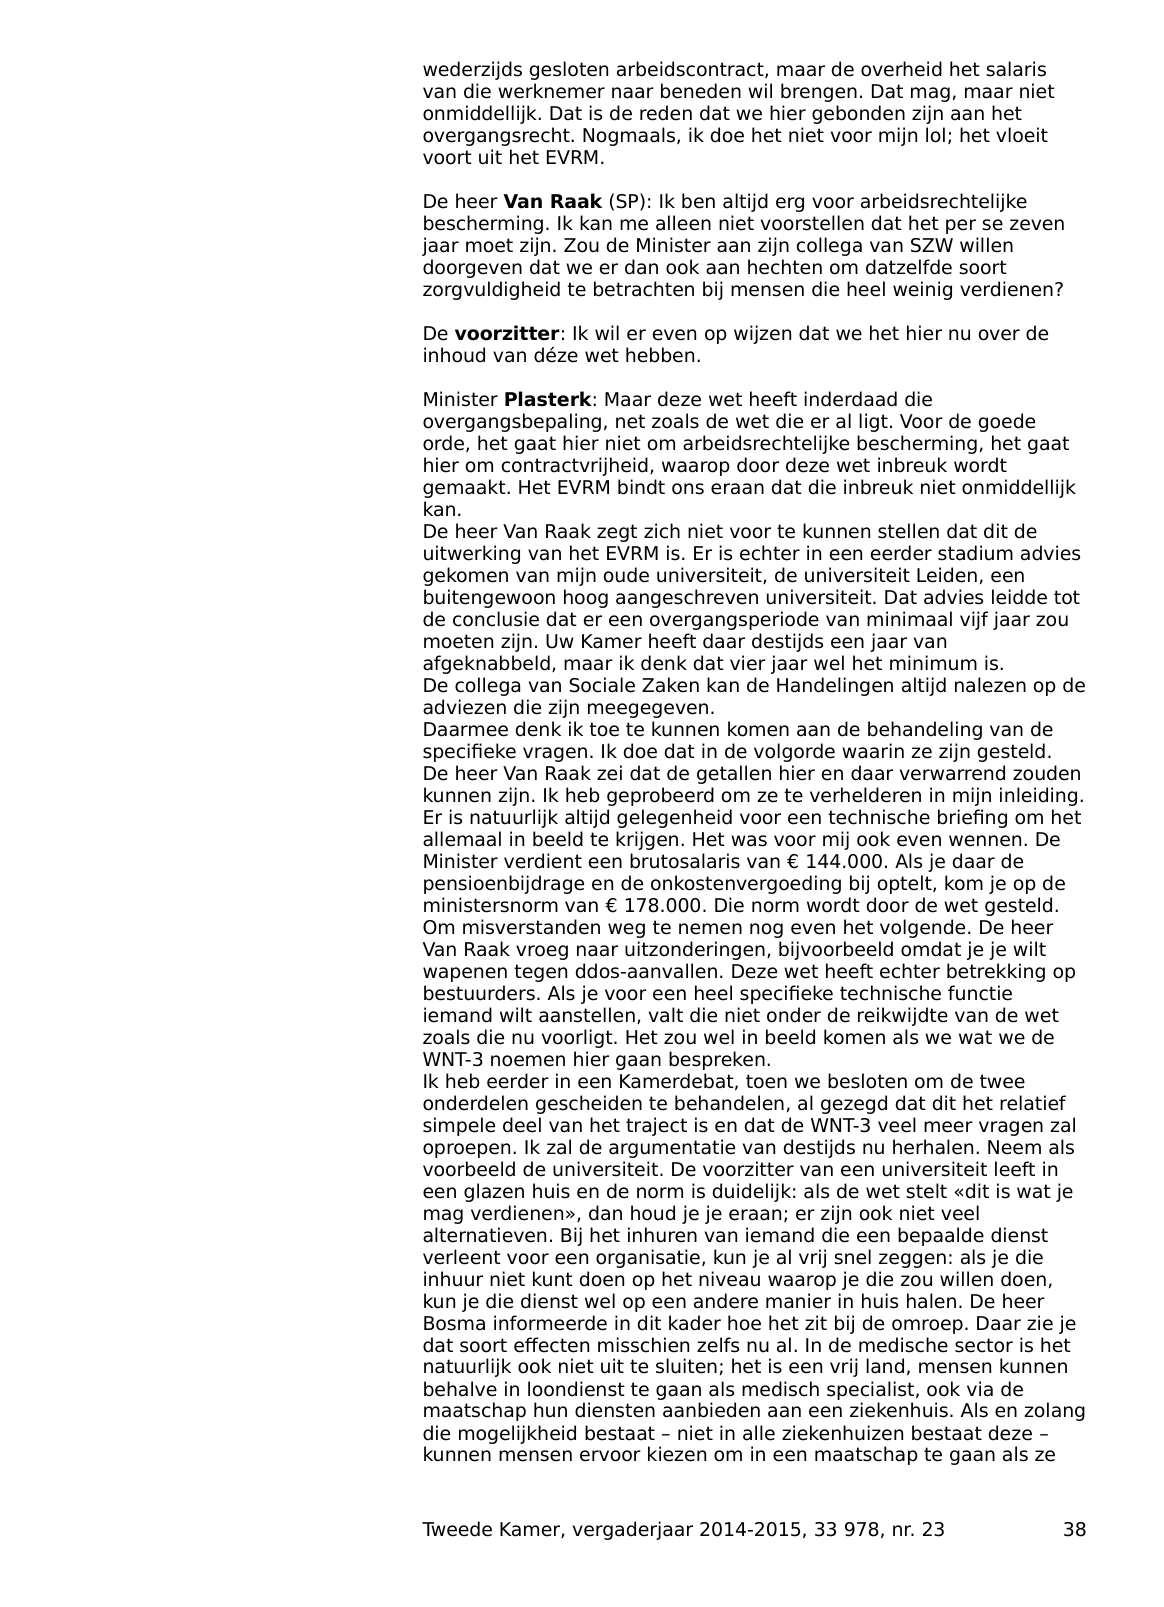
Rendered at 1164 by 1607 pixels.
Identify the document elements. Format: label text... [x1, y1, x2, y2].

text Ik heb eerder in een Kamerdebat, toen we besloten om de twee onderdelen gescheiden te behandelen, al gezegd dat dit het relatief simpele deel van het traject is en dat de WNT-3 veel meer vragen zal oproepen. Ik zal de argumentatie van destijds nu herhalen. Neem als voorbeeld de universiteit. De voorzitter van een universiteit leeft in een glazen huis en de norm is duidelijk: als de wet stelt «dit is wat je mag verdienen», dan houd je je eraan; er zijn ook niet veel alternatieven. Bij het inhuren van iemand die een bepaalde dienst verleent voor een organisatie, kun je al vrij snel zeggen: als je die inhuur niet kunt doen op het niveau waarop je die zou willen doen, kun je die dienst wel op een andere manier in huis halen. De heer Bosma informeerde in dit kader hoe het zit bij de omroep. Daar zie je dat soort effecten misschien zelfs nu al. In de medische sector is het natuurlijk ook niet uit te sluiten; het is een vrij land, mensen kunnen behalve in loondienst te gaan als medisch specialist, ook via de maatschap hun diensten aanbieden aan een ziekenhuis. Als en zolang die mogelijkheid bestaat – niet in alle ziekenhuizen bestaat deze – kunnen mensen ervoor kiezen om in een maatschap te gaan als ze [422, 1071, 1087, 1466]
text De voorzitter: Ik wil er even op wijzen dat we het hier nu over de inhoud van déze wet hebben. [422, 323, 1087, 367]
text Daarmee denk ik toe te kunnen komen aan de behandeling van de specifieke vragen. Ik doe dat in de volgorde waarin ze zijn gesteld. [422, 719, 1087, 763]
text De collega van Sociale Zaken kan de Handelingen altijd nalezen op de adviezen die zijn meegegeven. [422, 675, 1087, 719]
text De heer Van Raak zegt zich niet voor te kunnen stellen dat dit de uitwerking van het EVRM is. Er is echter in een eerder stadium advies gekomen van mijn oude universiteit, de universiteit Leiden, een buitengewoon hoog aangeschreven universiteit. Dat advies leidde tot de conclusie dat er een overgangsperiode van minimaal vijf jaar zou moeten zijn. Uw Kamer heeft daar destijds een jaar van afgeknabbeld, maar ik denk dat vier jaar wel het minimum is. [422, 521, 1087, 675]
text De heer Van Raak (SP): Ik ben altijd erg voor arbeidsrechtelijke bescherming. Ik kan me alleen niet voorstellen dat het per se zeven jaar moet zijn. Zou de Minister aan zijn collega van SZW willen doorgeven dat we er dan ook aan hechten om datzelfde soort zorgvuldigheid te betrachten bij mensen die heel weinig verdienen? [422, 191, 1087, 301]
text De heer Van Raak zei dat de getallen hier en daar verwarrend zouden kunnen zijn. Ik heb geprobeerd om ze te verhelderen in mijn inleiding. Er is natuurlijk altijd gelegenheid voor een technische briefing om het allemaal in beeld te krijgen. Het was voor mij ook even wennen. De Minister verdient een brutosalaris van € 144.000. Als je daar de pensioenbijdrage en de onkostenvergoeding bij optelt, kom je op de ministersnorm van € 178.000. Die norm wordt door de wet gesteld. [422, 763, 1087, 917]
text wederzijds gesloten arbeidscontract, maar de overheid het salaris van die werknemer naar beneden wil brengen. Dat mag, maar niet onmiddellijk. Dat is de reden dat we hier gebonden zijn aan het overgangsrecht. Nogmaals, ik doe het niet voor mijn lol; het vloeit voort uit het EVRM. [422, 59, 1087, 169]
text Minister Plasterk: Maar deze wet heeft inderdaad die overgangsbepaling, net zoals de wet die er al ligt. Voor de goede orde, het gaat hier niet om arbeidsrechtelijke bescherming, het gaat hier om contractvrijheid, waarop door deze wet inbreuk wordt gemaakt. Het EVRM bindt ons eraan dat die inbreuk niet onmiddellijk kan. [422, 389, 1087, 521]
text Om misverstanden weg te nemen nog even het volgende. De heer Van Raak vroeg naar uitzonderingen, bijvoorbeeld omdat je je wilt wapenen tegen ddos-aanvallen. Deze wet heeft echter betrekking op bestuurders. Als je voor een heel specifieke technische functie iemand wilt aanstellen, valt die niet onder de reikwijdte van de wet zoals die nu voorligt. Het zou wel in beeld komen als we wat we de WNT-3 noemen hier gaan bespreken. [422, 917, 1087, 1071]
